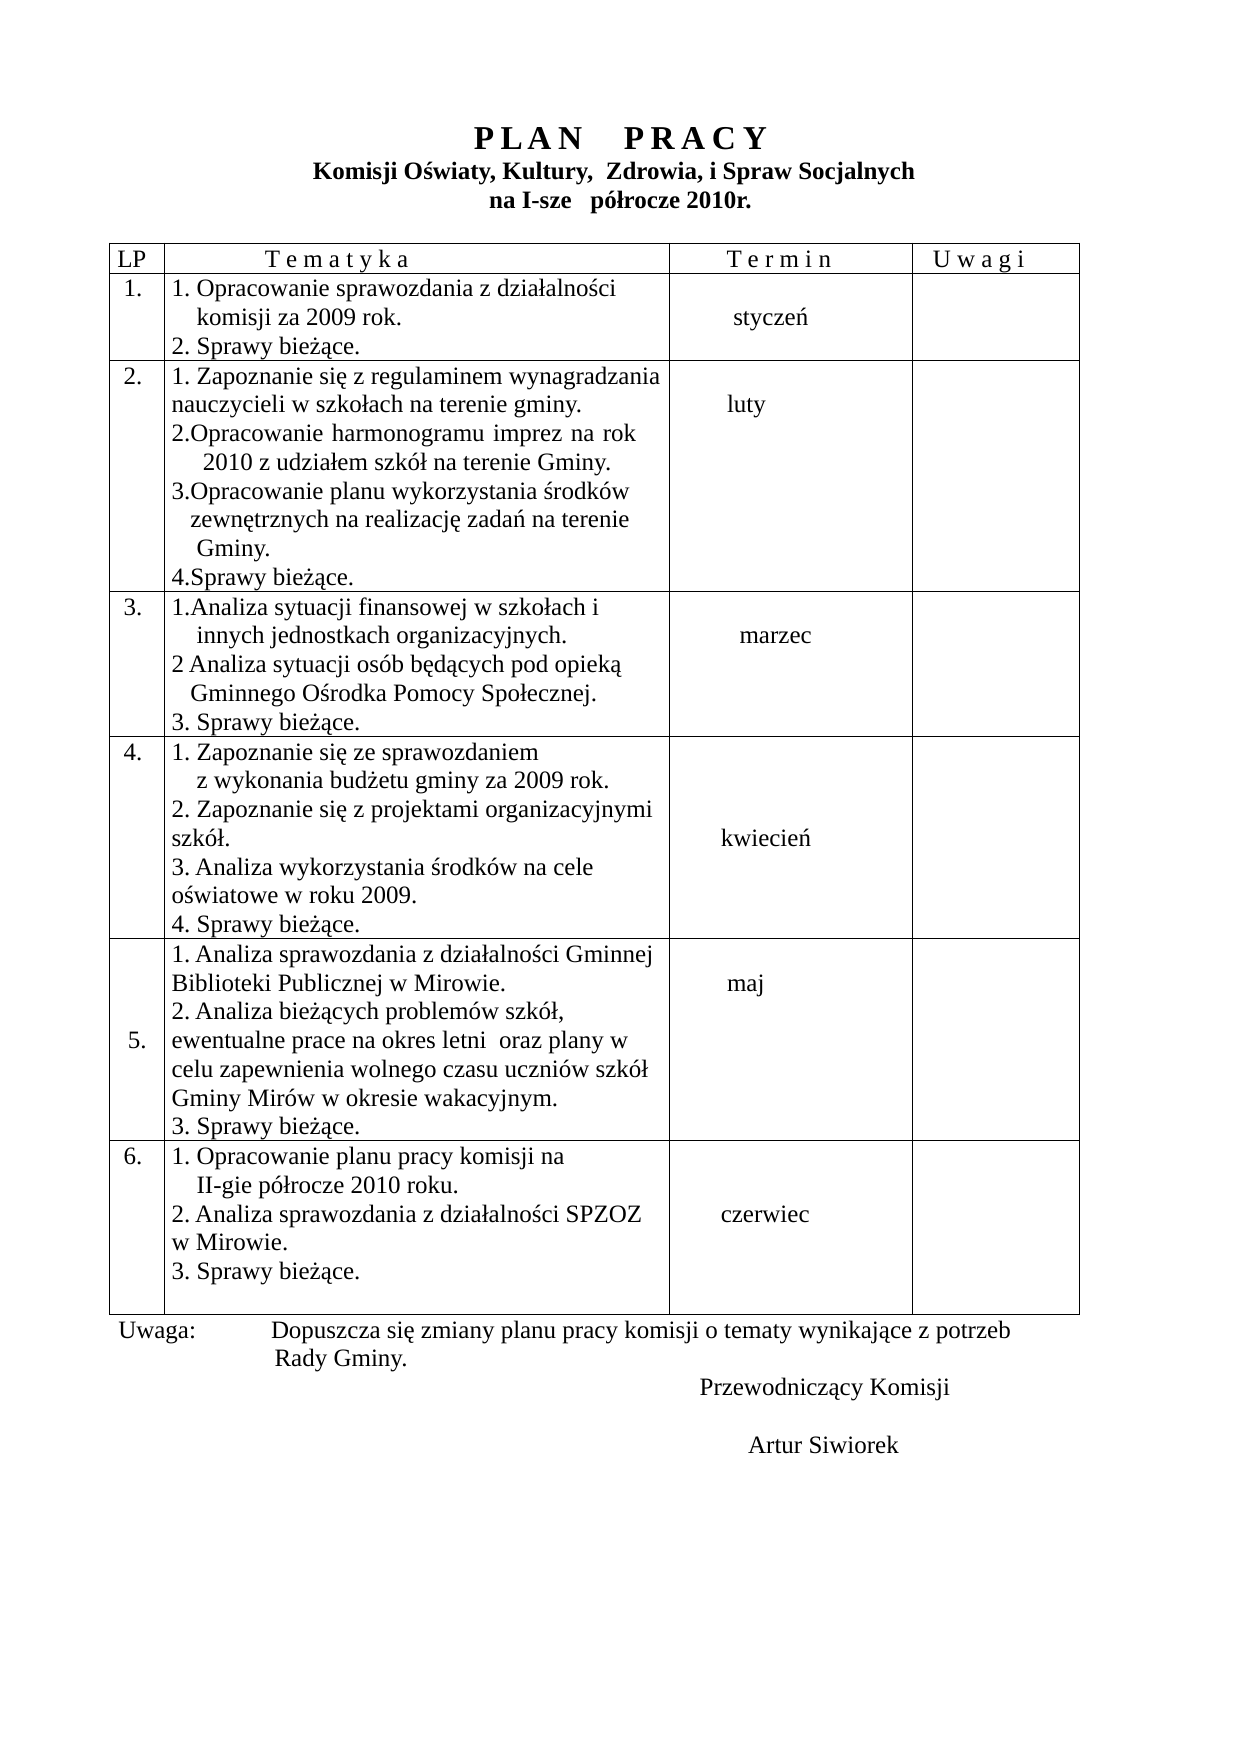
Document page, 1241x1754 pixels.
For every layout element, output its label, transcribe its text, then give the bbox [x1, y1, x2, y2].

table_cell [913, 274, 1079, 360]
table_cell [913, 592, 1079, 736]
text Artur Siwiorek [118, 1430, 1122, 1458]
title P L A N P R A C Y [118, 118, 1122, 156]
table_cell 5. [110, 939, 164, 1140]
table_cell 1. Analiza sprawozdania z działalności Gminnej Biblioteki Publicznej w Mirowie. 2. Analiza bieżących problemów szkół, ewentualne prace na okres letni oraz plany w celu zapewnienia wolnego czasu uczniów szkół Gminy Mirów w okresie wakacyjnym. 3. Sprawy bieżące. [165, 939, 669, 1140]
table_cell 1. Opracowanie sprawozdania z działalności komisji za 2009 rok. 2. Sprawy bieżące. [165, 274, 669, 360]
text Przewodniczący Komisji [118, 1372, 1122, 1401]
text Uwaga: Dopuszcza się zmiany planu pracy komisji o tematy wynikające z potrzeb [118, 1315, 1122, 1343]
table_cell 1.Analiza sytuacji finansowej w szkołach i innych jednostkach organizacyjnych. 2 Analiza sytuacji osób będących pod opieką Gminnego Ośrodka Pomocy Społecznej. 3. Sprawy bieżące. [165, 592, 669, 736]
table_cell [913, 939, 1079, 1140]
table_cell kwiecień [670, 737, 912, 938]
table_header U w a g i [913, 244, 1079, 272]
table_cell luty [670, 361, 912, 591]
table_cell 1. [110, 274, 164, 360]
table_cell 4. [110, 737, 164, 938]
table_cell 1. Opracowanie planu pracy komisji na II-gie półrocze 2010 roku. 2. Analiza sprawozdania z działalności SPZOZ w Mirowie. 3. Sprawy bieżące. [165, 1141, 669, 1314]
table_cell [913, 737, 1079, 938]
table_cell styczeń [670, 274, 912, 360]
table_header T e r m i n [670, 244, 912, 272]
table_cell 2. [110, 361, 164, 591]
table_cell 6. [110, 1141, 164, 1314]
table_cell 3. [110, 592, 164, 736]
table_header T e m a t y k a [165, 244, 669, 272]
table_cell [913, 361, 1079, 591]
text Komisji Oświaty, Kultury, Zdrowia, i Spraw Socjalnych na I-sze półrocze 2010r. [118, 156, 1122, 214]
text Rady Gminy. [118, 1343, 1122, 1372]
table_cell czerwiec [670, 1141, 912, 1314]
table_cell [913, 1141, 1079, 1314]
table_cell marzec [670, 592, 912, 736]
table_cell 1. Zapoznanie się ze sprawozdaniem z wykonania budżetu gminy za 2009 rok. 2. Zapoznanie się z projektami organizacyjnymi szkół. 3. Analiza wykorzystania środków na cele oświatowe w roku 2009. 4. Sprawy bieżące. [165, 737, 669, 938]
table_header LP [110, 244, 164, 272]
table_cell maj [670, 939, 912, 1140]
table_cell 1. Zapoznanie się z regulaminem wynagradzania nauczycieli w szkołach na terenie gminy. 2.Opracowanie harmonogramu imprez na rok 2010 z udziałem szkół na terenie Gminy. 3.Opracowanie planu wykorzystania środków zewnętrznych na realizację zadań na terenie Gminy. 4.Sprawy bieżące. [165, 361, 669, 591]
